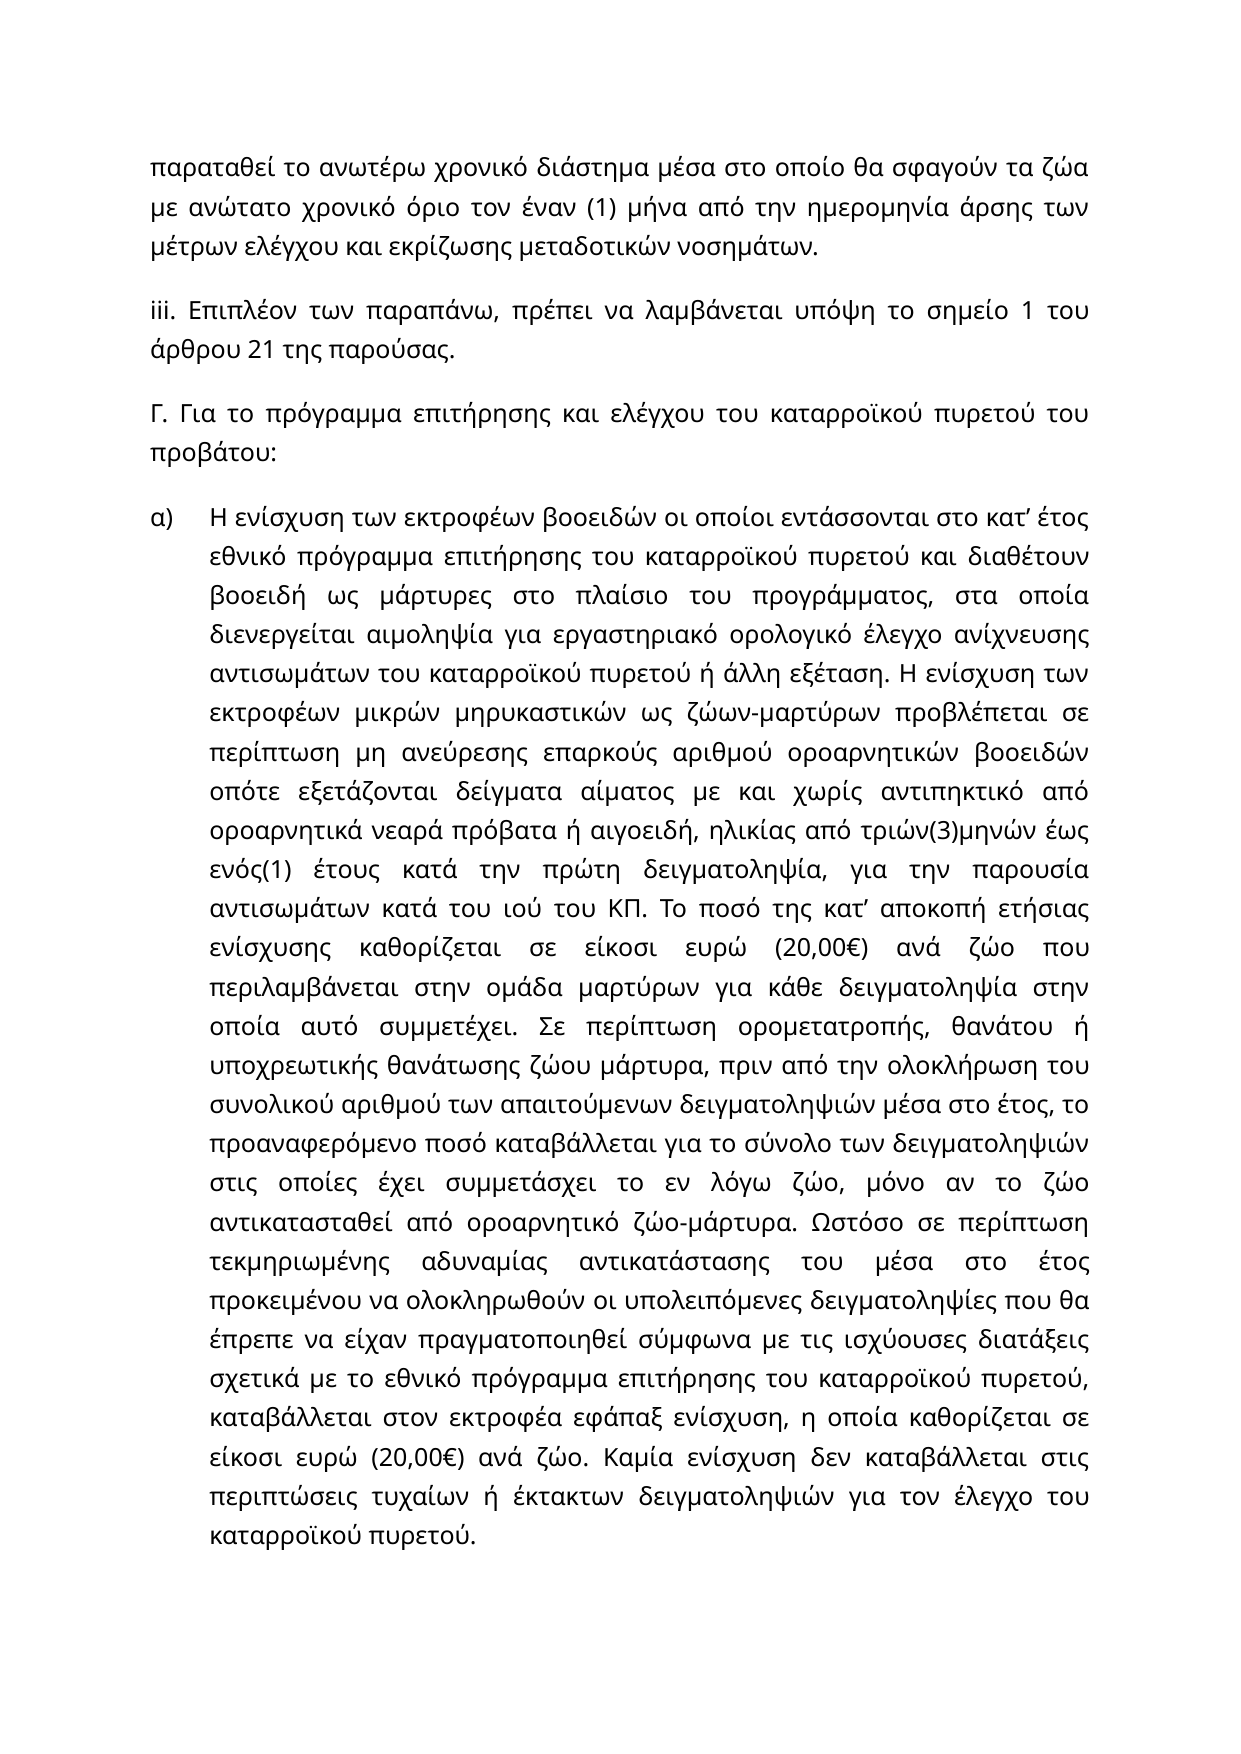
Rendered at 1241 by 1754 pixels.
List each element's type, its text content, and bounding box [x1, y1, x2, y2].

text Γ. Για το πρόγραμμα επιτήρησης και ελέγχου του καταρροϊκού πυρετού του προβάτου: [150, 396, 1090, 469]
text παραταθεί το ανωτέρω χρονικό διάστημα μέσα στο οποίο θα σφαγούν τα ζώα με ανώτατο χρονικό όριο τον έναν (1) μήνα από την ημερομηνία άρσης των μέτρων ελέγχου και εκρίζωσης μεταδοτικών νοσημάτων. [150, 150, 1090, 262]
text iii. Επιπλέον των παραπάνω, πρέπει να λαμβάνεται υπόψη το σημείο 1 του άρθρου 21 της παρούσας. [150, 292, 1090, 366]
list α) Η ενίσχυση των εκτροφέων βοοειδών οι οποίοι εντάσσονται στο κατ’ έτος εθνικό πρόγραμμα επιτήρησης του καταρροϊκού πυρετού και διαθέτουν βοοειδή ως μάρτυρες στο πλαίσιο του προγράμματος, στα οποία διενεργείται αιμοληψία για εργαστηριακό ορολογικό έλεγχο ανίχνευσης αντισωμάτων του καταρροϊκού πυρετού ή άλλη εξέταση. Η ενίσχυση των εκτροφέων μικρών μηρυκαστικών ως ζώων-μαρτύρων προβλέπεται σε περίπτωση μη ανεύρεσης επαρκούς αριθμού οροαρνητικών βοοειδών οπότε εξετάζονται δείγματα αίματος με και χωρίς αντιπηκτικό από οροαρνητικά νεαρά πρόβατα ή αιγοειδή, ηλικίας από τριών(3)μηνών έως ενός(1) έτους κατά την πρώτη δειγματοληψία, για την παρουσία αντισωμάτων κατά του ιού του ΚΠ. Το ποσό της κατ’ αποκοπή ετήσιας ενίσχυσης καθορίζεται σε είκοσι ευρώ (20,00€) ανά ζώο που περιλαμβάνεται στην ομάδα μαρτύρων για κάθε δειγματοληψία στην οποία αυτό συμμετέχει. Σε περίπτωση ορομετατροπής, θανάτου ή υποχρεωτικής θανάτωσης ζώου μάρτυρα, πριν από την ολοκλήρωση του συνολικού αριθμού των απαιτούμενων δειγματοληψιών μέσα στο έτος, το προαναφερόμενο ποσό καταβάλλεται για το σύνολο των δειγματοληψιών στις οποίες έχει συμμετάσχει το εν λόγω ζώο, μόνο αν το ζώο αντικατασταθεί από οροαρνητικό ζώο-μάρτυρα. Ωστόσο σε περίπτωση τεκμηριωμένης αδυναμίας αντικατάστασης του μέσα στο έτος προκειμένου να ολοκληρωθούν οι υπολειπόμενες δειγματοληψίες που θα έπρεπε να είχαν πραγματοποιηθεί σύμφωνα με τις ισχύουσες διατάξεις σχετικά με το εθνικό πρόγραμμα επιτήρησης του καταρροϊκού πυρετού, καταβάλλεται στον εκτροφέα εφάπαξ ενίσχυση, η οποία καθορίζεται σε είκοσι ευρώ (20,00€) ανά ζώο. Καμία ενίσχυση δεν καταβάλλεται στις περιπτώσεις τυχαίων ή έκτακτων δειγματοληψιών για τον έλεγχο του καταρροϊκού πυρετού. [150, 499, 1090, 1552]
